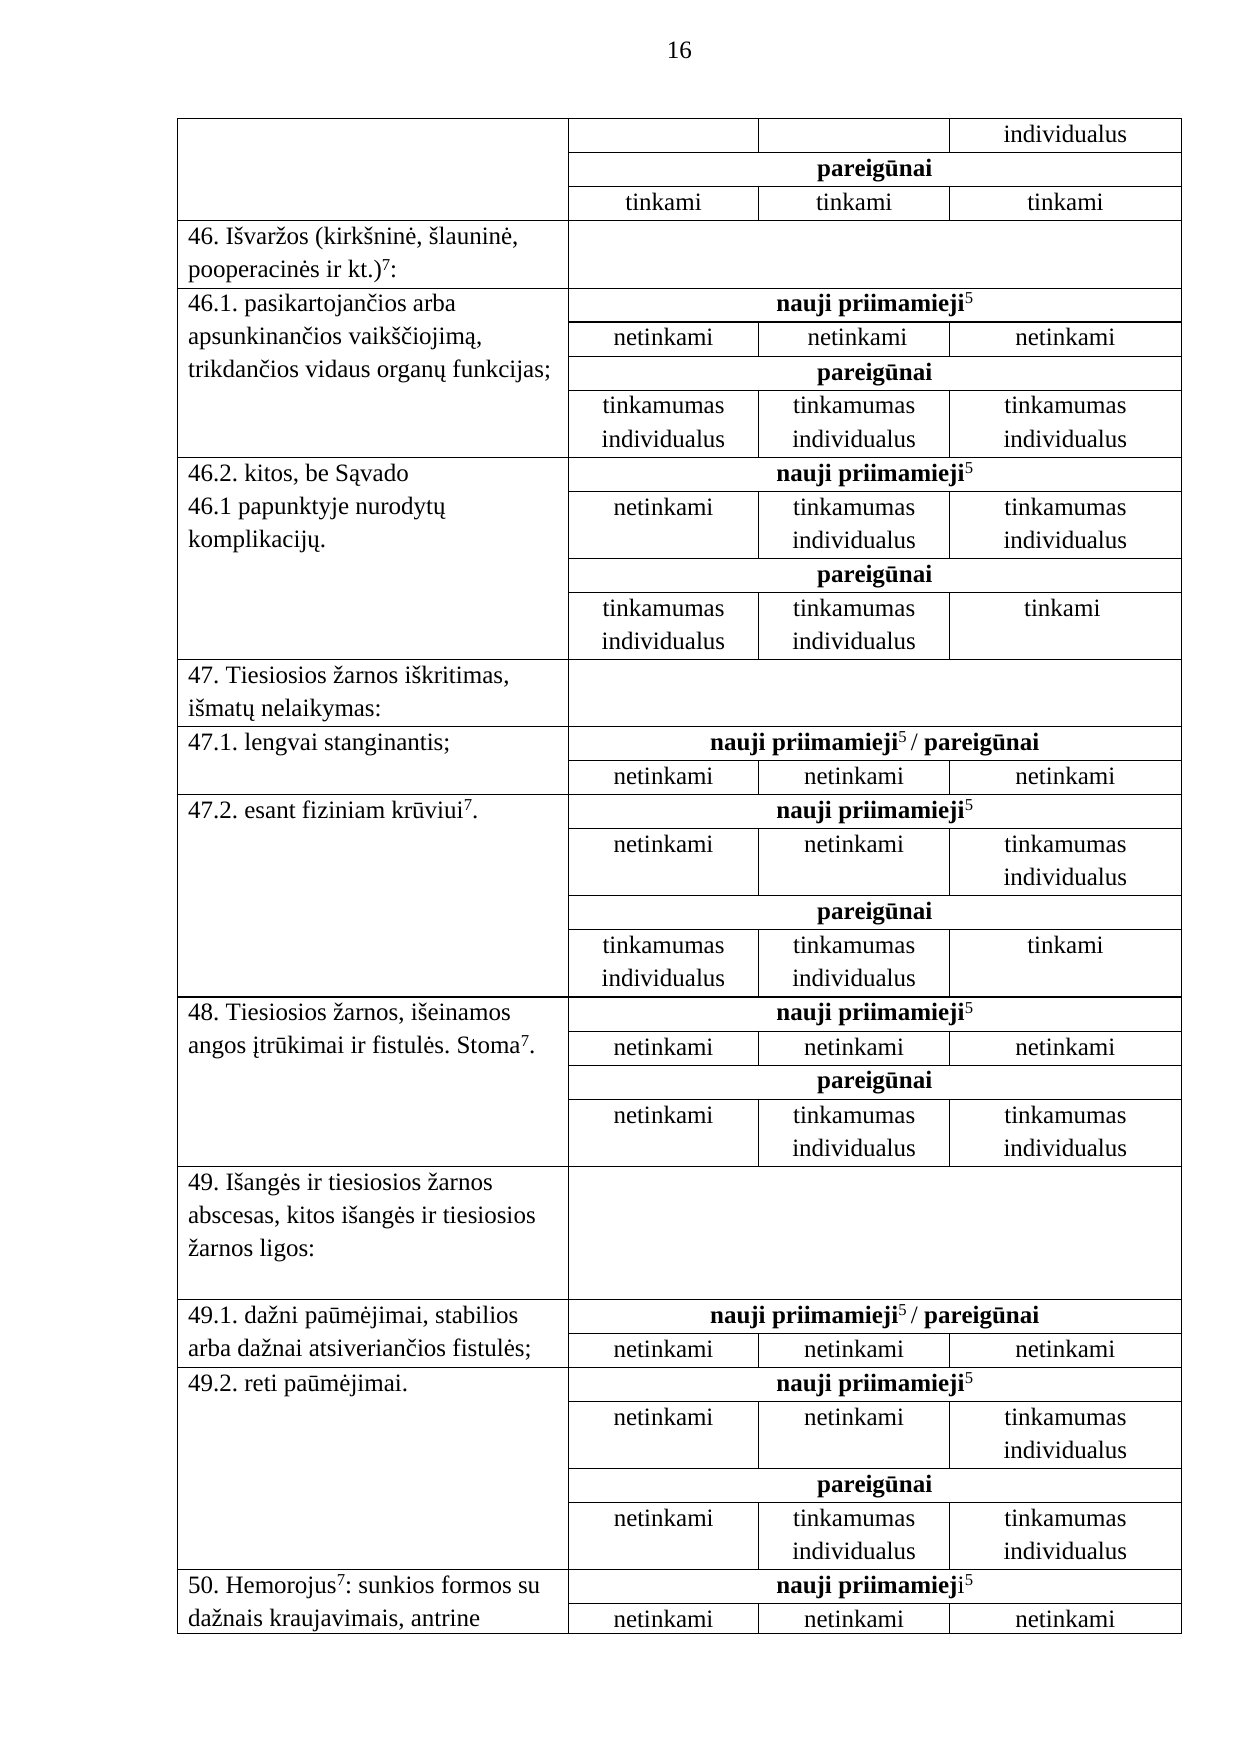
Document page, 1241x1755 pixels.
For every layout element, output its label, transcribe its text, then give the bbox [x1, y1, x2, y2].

table_cell tinkami [569, 187, 758, 220]
table_cell nauji priimamieji5 [569, 1368, 1181, 1401]
table_cell nauji priimamieji5 [569, 1570, 1181, 1603]
table_cell tinkamumas individualus [950, 492, 1181, 558]
table_cell netinkami [569, 761, 758, 794]
table_cell netinkami [950, 323, 1181, 356]
table_cell tinkamumas individualus [950, 1503, 1181, 1569]
table_cell [569, 119, 758, 152]
table_cell tinkami [759, 187, 949, 220]
table_cell netinkami [569, 1402, 758, 1468]
table_cell netinkami [569, 829, 758, 895]
table_cell tinkami [950, 187, 1181, 220]
table_cell nauji priimamieji5 / pareigūnai [569, 727, 1181, 760]
table_cell 49. Išangės ir tiesiosios žarnos abscesas, kitos išangės ir tiesiosios žarnos ligos: [178, 1167, 568, 1299]
table_cell [569, 1167, 1181, 1299]
table_cell [569, 660, 1181, 726]
table_cell [178, 119, 568, 220]
table_cell pareigūnai [569, 153, 1181, 186]
table_cell [569, 221, 1181, 287]
table_cell netinkami [759, 323, 949, 356]
table_cell netinkami [569, 1100, 758, 1166]
table_cell 48. Tiesiosios žarnos, išeinamos angos įtrūkimai ir fistulės. Stoma7. [178, 998, 568, 1166]
table_cell tinkamumas individualus [569, 593, 758, 659]
table_cell pareigūnai [569, 1066, 1181, 1099]
table_cell tinkamumas individualus [759, 1100, 949, 1166]
table_cell tinkamumas individualus [759, 593, 949, 659]
table_cell 46. Išvaržos (kirkšninė, šlauninė, pooperacinės ir kt.)7: [178, 221, 568, 287]
table_cell tinkamumas individualus [759, 391, 949, 457]
table_cell netinkami [759, 829, 949, 895]
table_cell netinkami [950, 1604, 1181, 1633]
table_cell pareigūnai [569, 1469, 1181, 1502]
table_cell netinkami [759, 1334, 949, 1367]
table_cell 49.1. dažni paūmėjimai, stabilios arba dažnai atsiveriančios fistulės; [178, 1300, 568, 1367]
table_cell netinkami [569, 1334, 758, 1367]
table_cell tinkamumas individualus [759, 1503, 949, 1569]
table_cell netinkami [950, 1032, 1181, 1064]
table_cell netinkami [569, 1604, 758, 1633]
table_cell tinkamumas individualus [569, 930, 758, 996]
table_cell tinkami [950, 930, 1181, 996]
table_cell tinkamumas individualus [759, 492, 949, 558]
table_cell tinkamumas individualus [950, 1402, 1181, 1468]
table_cell 46.1. pasikartojančios arba apsunkinančios vaikščiojimą, trikdančios vidaus organų funkcijas; [178, 289, 568, 457]
table_cell [759, 119, 949, 152]
table_cell 47.2. esant fiziniam krūviui7. [178, 795, 568, 996]
table_cell netinkami [759, 1604, 949, 1633]
table_cell tinkamumas individualus [569, 391, 758, 457]
table_cell nauji priimamieji5 [569, 289, 1181, 321]
table_cell tinkamumas individualus [950, 829, 1181, 895]
table_cell netinkami [759, 761, 949, 794]
table_cell 50. Hemorojus7: sunkios formos su dažnais kraujavimais, antrine [178, 1570, 568, 1633]
table_cell individualus [950, 119, 1181, 152]
table_cell tinkamumas individualus [950, 391, 1181, 457]
table_cell tinkami [950, 593, 1181, 659]
table_cell 47. Tiesiosios žarnos iškritimas, išmatų nelaikymas: [178, 660, 568, 726]
table_cell 47.1. lengvai stanginantis; [178, 727, 568, 794]
table_cell netinkami [759, 1402, 949, 1468]
table_cell nauji priimamieji5 / pareigūnai [569, 1300, 1181, 1333]
table_cell pareigūnai [569, 896, 1181, 929]
table_cell netinkami [950, 1334, 1181, 1367]
table_cell 49.2. reti paūmėjimai. [178, 1368, 568, 1569]
table_cell netinkami [569, 1503, 758, 1569]
table_cell tinkamumas individualus [759, 930, 949, 996]
table_cell 46.2. kitos, be Sąvado 46.1 papunktyje nurodytų komplikacijų. [178, 458, 568, 659]
table_cell netinkami [759, 1032, 949, 1064]
table_cell netinkami [569, 1032, 758, 1064]
table_cell nauji priimamieji5 [569, 458, 1181, 491]
table_cell netinkami [950, 761, 1181, 794]
table_cell pareigūnai [569, 559, 1181, 592]
table_cell netinkami [569, 492, 758, 558]
table_cell netinkami [569, 323, 758, 356]
table_cell nauji priimamieji5 [569, 998, 1181, 1031]
table_cell nauji priimamieji5 [569, 795, 1181, 828]
table_cell pareigūnai [569, 357, 1181, 389]
table_cell tinkamumas individualus [950, 1100, 1181, 1166]
